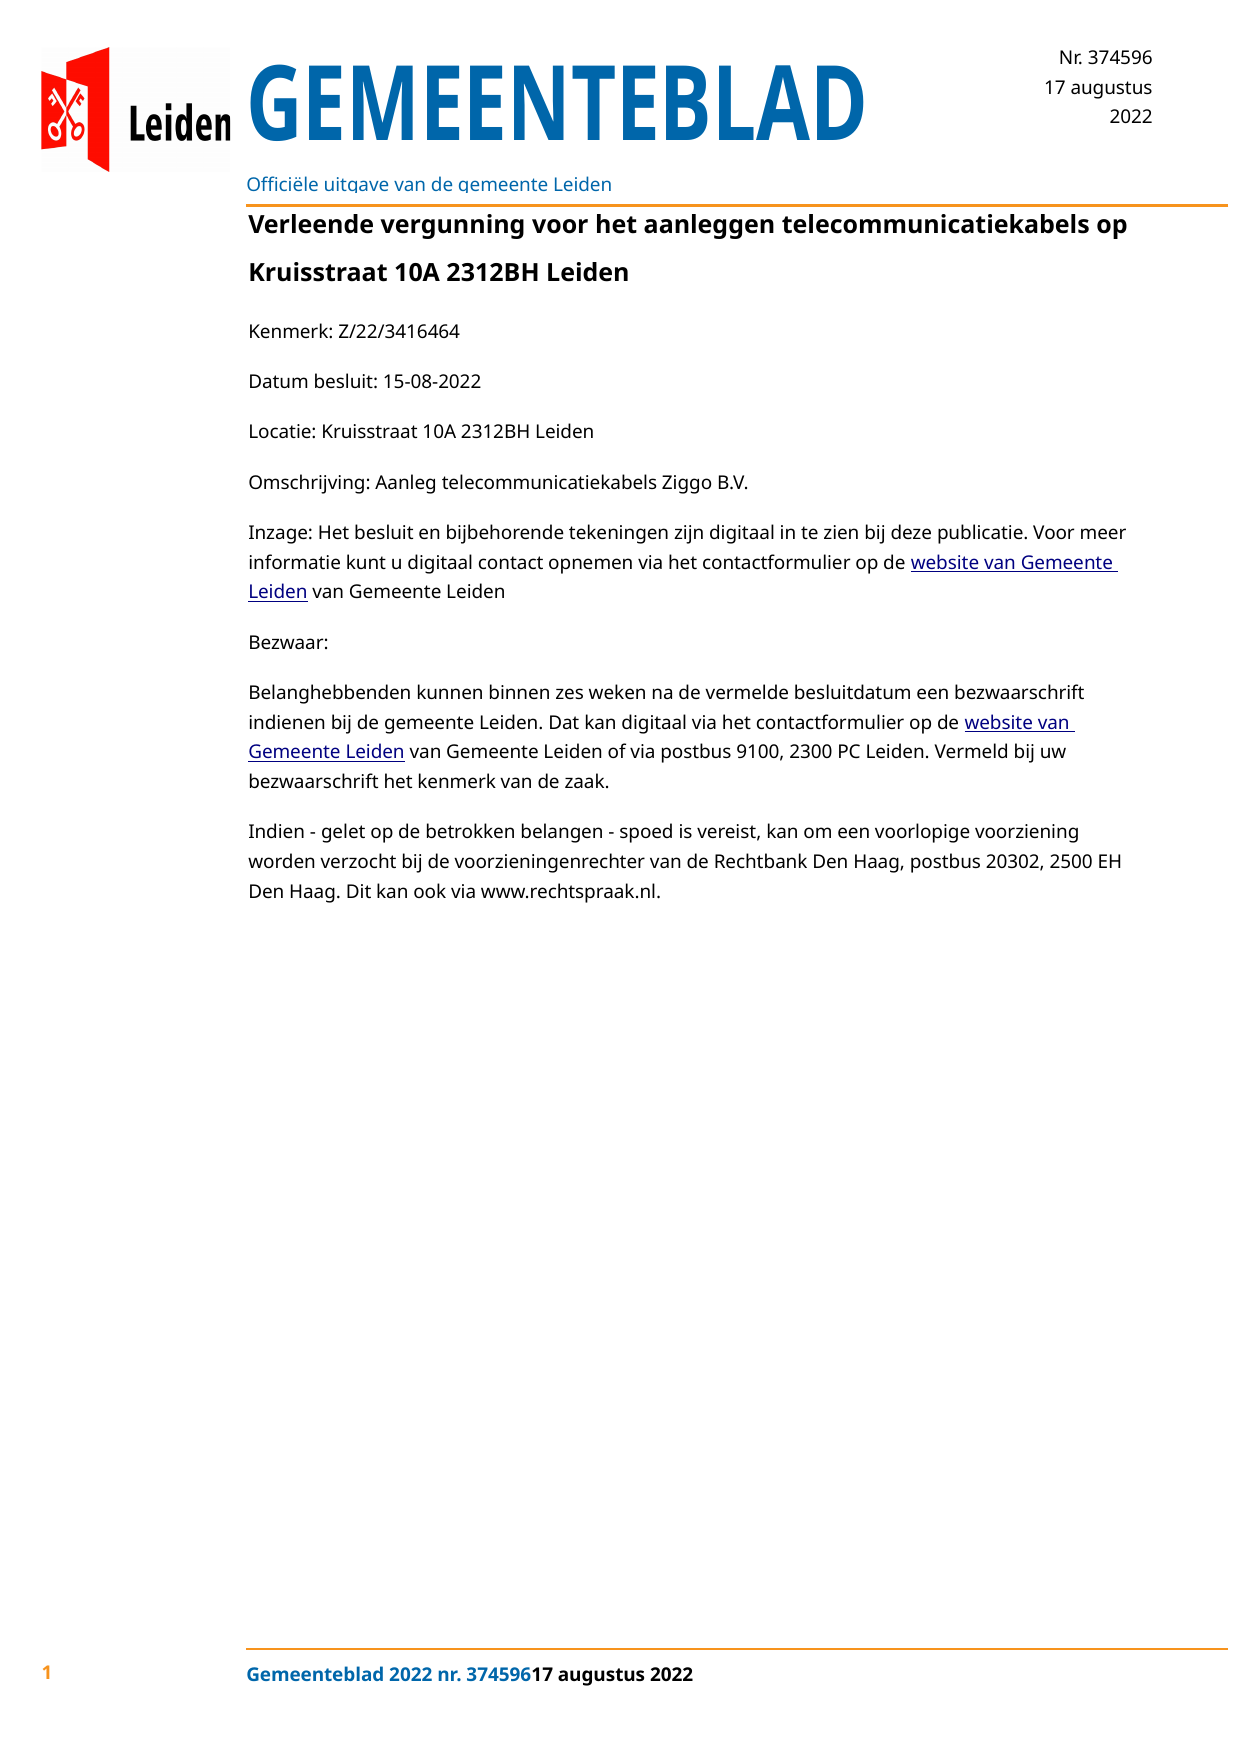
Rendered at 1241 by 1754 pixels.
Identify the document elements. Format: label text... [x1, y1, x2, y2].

text Omschrijving: Aanleg telecommunicatiekabels Ziggo B.V. [248, 469, 1152, 495]
text Bezwaar: [248, 629, 1152, 655]
text Inzage: Het besluit en bijbehorende tekeningen zijn digitaal in te zien bij deze publicatie. Voor meer informatie kunt u digitaal contact opnemen via het contactformulier op de website van Gemeente Leiden van Gemeente Leiden [248, 519, 1152, 604]
text Verleende vergunning voor het aanleggen telecommunicatiekabels op Kruisstraat 10A 2312BH Leiden [248, 207, 1152, 288]
text Locatie: Kruisstraat 10A 2312BH Leiden [248, 419, 1152, 444]
text Belanghebbenden kunnen binnen zes weken na de vermelde besluitdatum een bezwaarschrift indienen bij de gemeente Leiden. Dat kan digitaal via het contactformulier op de website van Gemeente Leiden van Gemeente Leiden of via postbus 9100, 2300 PC Leiden. Vermeld bij uw bezwaarschrift het kenmerk van de zaak. [248, 679, 1152, 794]
text Indien - gelet op de betrokken belangen - spoed is vereist, kan om een voorlopige voorziening worden verzocht bij de voorzieningenrechter van de Rechtbank Den Haag, postbus 20302, 2500 EH Den Haag. Dit kan ook via www.rechtspraak.nl. [248, 819, 1152, 904]
text Kenmerk: Z/22/3416464 [248, 318, 1152, 344]
picture [41, 47, 231, 172]
text Datum besluit: 15-08-2022 [248, 368, 1152, 394]
